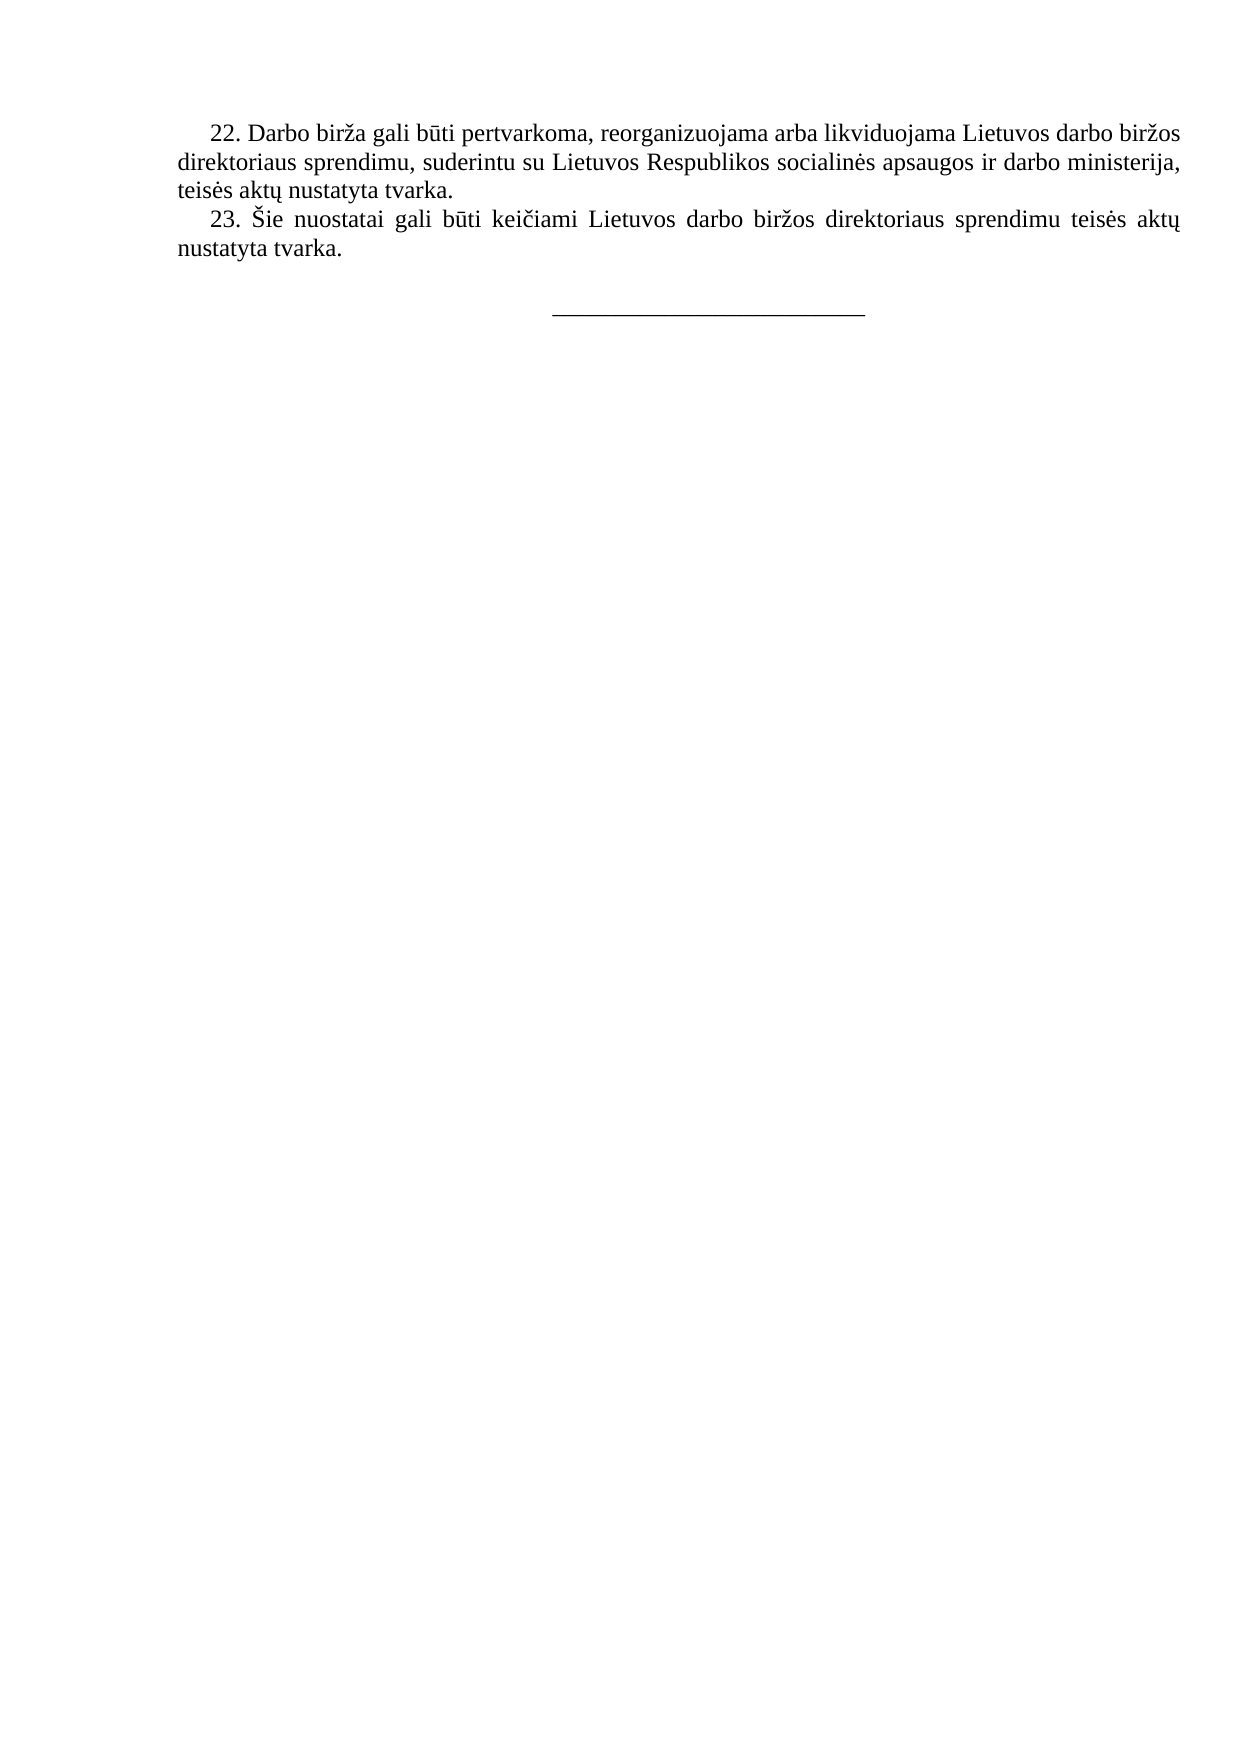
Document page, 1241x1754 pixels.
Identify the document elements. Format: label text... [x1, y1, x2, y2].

text 22. Darbo birža gali būti pertvarkoma, reorganizuojama arba likviduojama Lietuvos darbo biržos direktoriaus sprendimu, suderintu su Lietuvos Respublikos socialinės apsaugos ir darbo ministerija, teisės aktų nustatyta tvarka. [177, 118, 1181, 204]
text 23. Šie nuostatai gali būti keičiami Lietuvos darbo biržos direktoriaus sprendimu teisės aktų nustatyta tvarka. [177, 204, 1181, 262]
text _________________________ [177, 291, 1181, 319]
